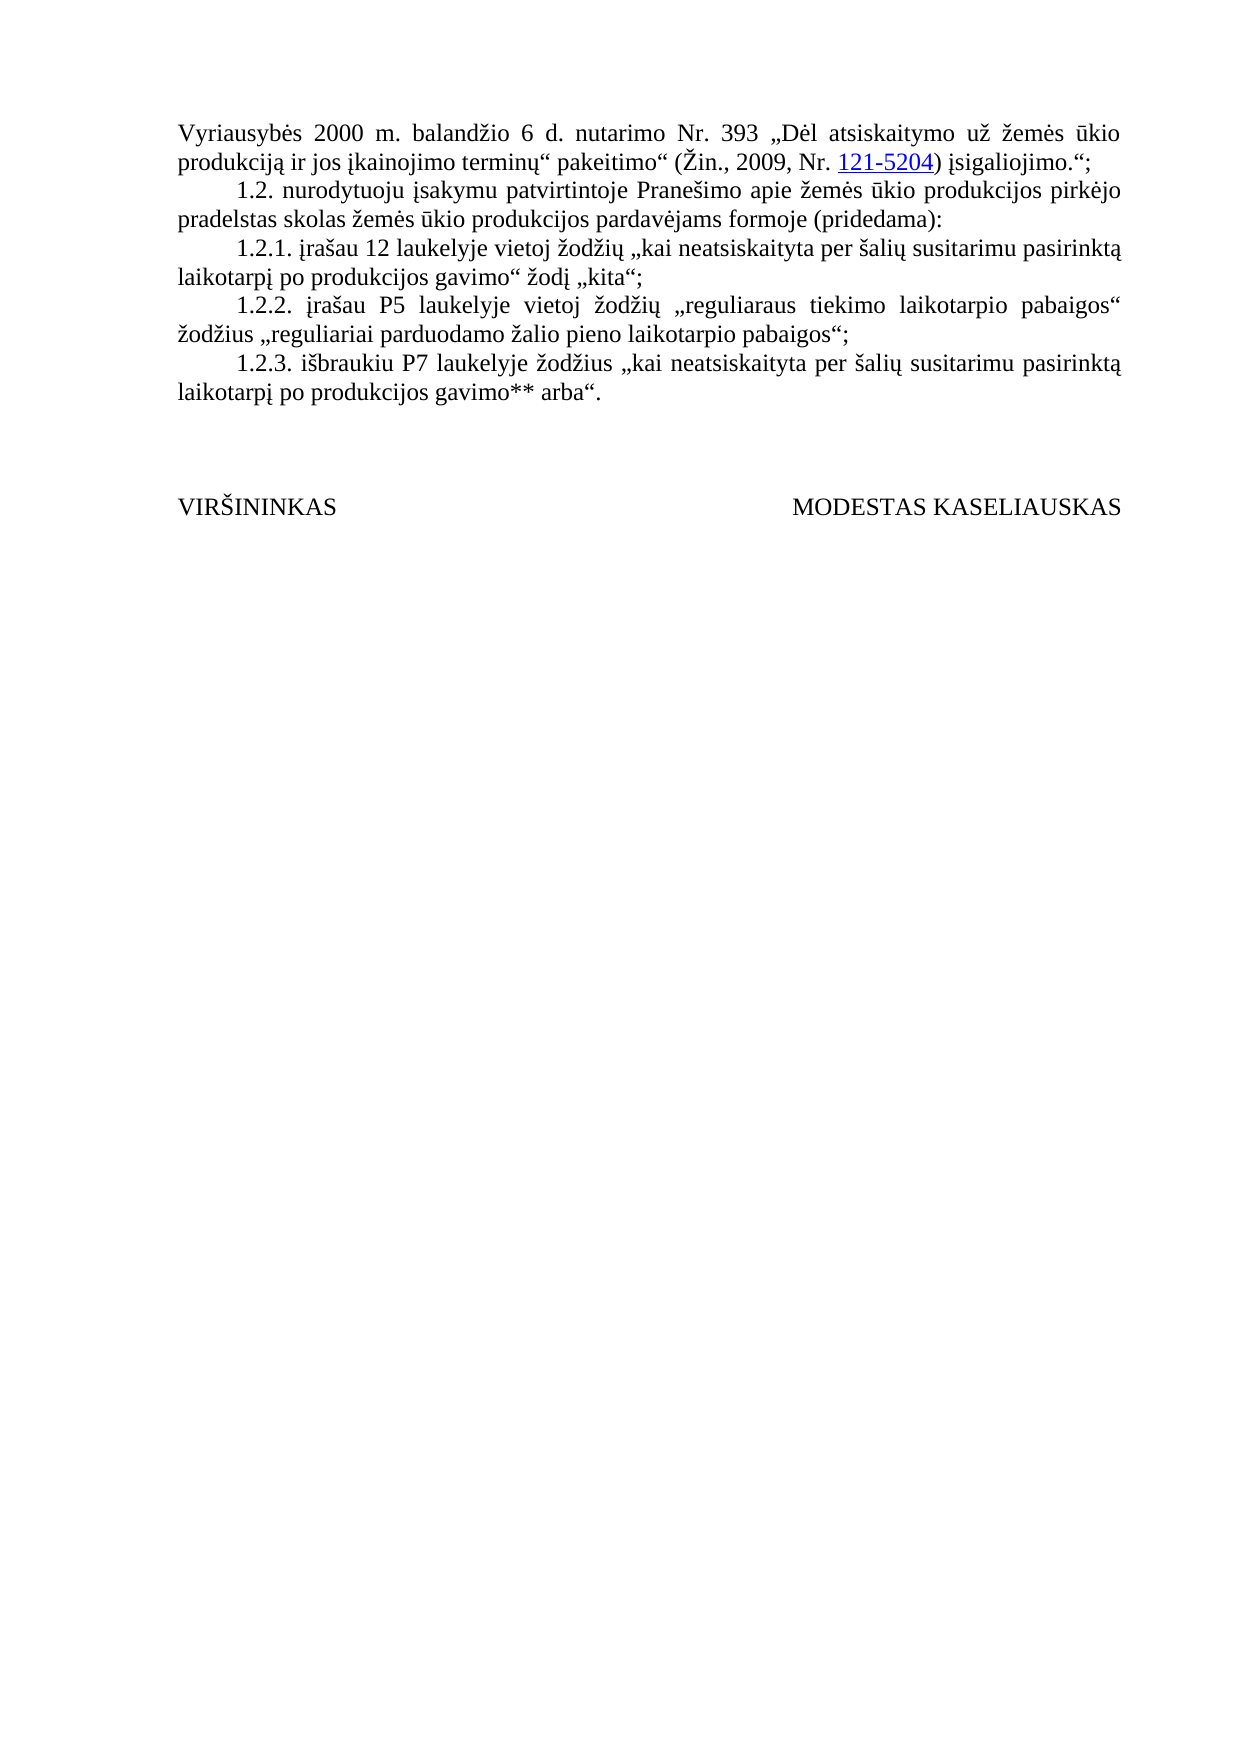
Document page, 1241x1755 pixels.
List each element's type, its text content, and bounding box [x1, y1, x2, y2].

text Viršininkas Modestas Kaseliauskas [177, 492, 1122, 521]
text 1.2. nurodytuoju įsakymu patvirtintoje Pranešimo apie žemės ūkio produkcijos pirkėjo pradelstas skolas žemės ūkio produkcijos pardavėjams formoje (pridedama): [177, 176, 1122, 233]
text 1.2.2. įrašau P5 laukelyje vietoj žodžių „reguliaraus tiekimo laikotarpio pabaigos“ žodžius „reguliariai parduodamo žalio pieno laikotarpio pabaigos“; [177, 291, 1122, 348]
text 1.2.1. įrašau 12 laukelyje vietoj žodžių „kai neatsiskaityta per šalių susitarimu pasirinktą laikotarpį po produkcijos gavimo“ žodį „kita“; [177, 233, 1122, 291]
text 1.2.3. išbraukiu P7 laukelyje žodžius „kai neatsiskaityta per šalių susitarimu pasirinktą laikotarpį po produkcijos gavimo** arba“. [177, 348, 1122, 406]
text Vyriausybės 2000 m. balandžio 6 d. nutarimo Nr. 393 „Dėl atsiskaitymo už žemės ūkio produkciją ir jos įkainojimo terminų“ pakeitimo“ (Žin., 2009, Nr. 121-5204) įsigaliojimo.“; [177, 118, 1122, 176]
